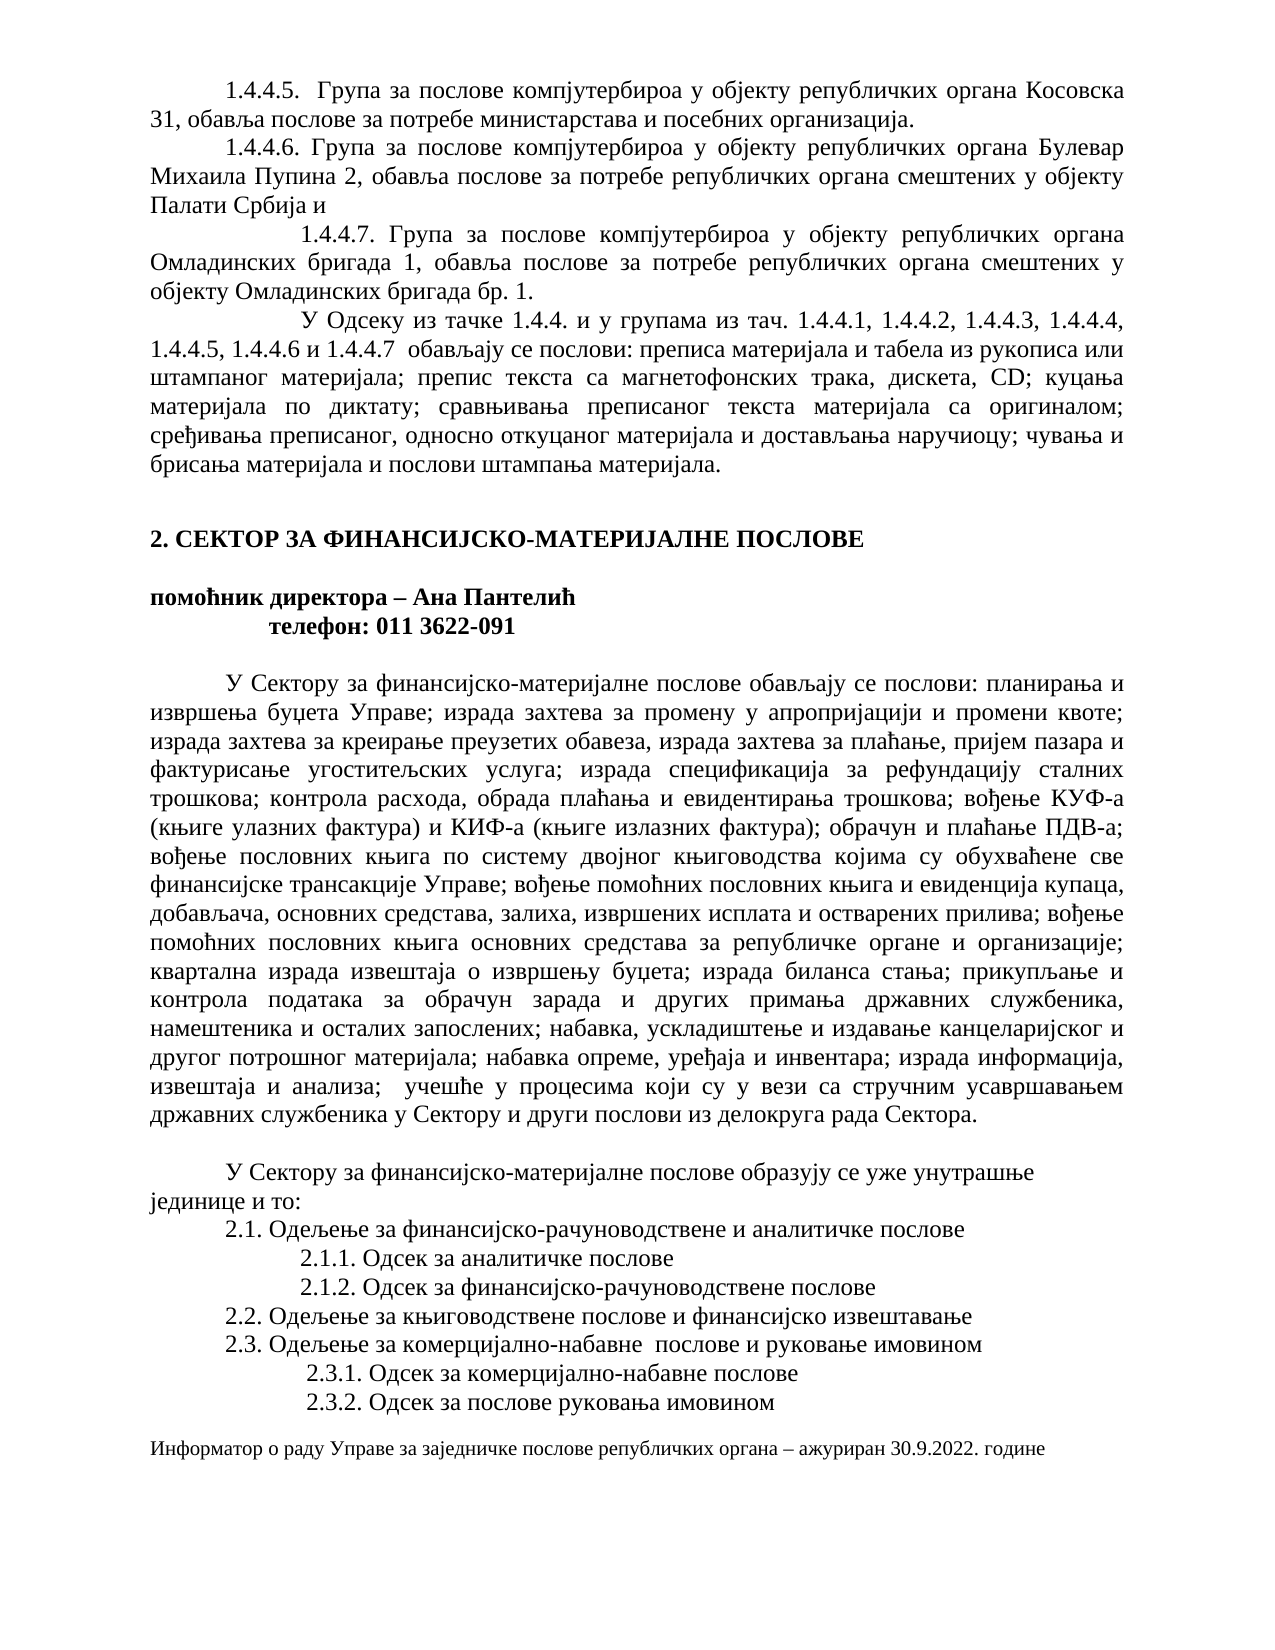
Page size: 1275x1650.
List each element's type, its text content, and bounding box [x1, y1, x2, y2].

text 2.1.2. Одсeк за финансијско-рачуноводствене послове [150, 1272, 1125, 1301]
text У Сектору за финансијско-материјалне послове образују се уже унутрашње јединице и то: [150, 1157, 1125, 1214]
text 2.1.1. Одсек за аналитичке послове [150, 1243, 1125, 1272]
text 1.4.4.5. Група за послове компјутербироа у објекту републичких органа Косовска 31, обавља послове за потребе министарстава и посебних организација. [150, 75, 1125, 132]
text 2.2. Одељење за књиговодствене послове и финансијско извештавање [150, 1301, 1125, 1329]
text 2.3. Одељење за комерцијално-набавне послове и руковање имовином [150, 1329, 1125, 1358]
text 2.3.2. Одсек за послове руковања имовином [150, 1387, 1125, 1416]
text помоћник директора – Ана Пантелић [150, 582, 1125, 611]
text 2.3.1. Одсек за комерцијално-набавне послове [150, 1358, 1125, 1387]
text 2.1. Одељење за финансијско-рачуноводствене и аналитичке послове [150, 1214, 1125, 1243]
text телефон: 011 3622-091 [150, 611, 1125, 639]
text У Сектору за финансијско-материјалне послове обављају се послови: планирања и извршења буџета Управе; израда захтева за промену у апропријацији и промени квоте; израда захтева за креирање преузетих обавеза, израда захтева за плаћање, пријем пазара и фактурисање угоститељских услуга; израда спецификација за рефундацију сталних трошкова; контрола расхода, обрада плаћања и евидентирања трошкова; вођење КУФ-а (књиге улазних фактура) и КИФ-а (књиге излазних фактура); обрачун и плаћање ПДВ-а; вођење пословних књига по систему двојног књиговодства којима су обухваћене све финансијске трансакције Управе; вођење помоћних пословних књига и евиденција купаца, добављача, основних средстава, залиха, извршених исплата и остварених прилива; вођење помоћних пословних књига основних средстава за републичке органе и организације; квартална израда извештаја о извршењу буџета; израда биланса стања; прикупљање и контрола података за обрачун зарада и других примања државних службеника, намештеника и осталих запослених; набавка, ускладиштење и издавање канцеларијског и другог потрошног материјала; набавка опреме, уређаја и инвентара; израда информација, извештаја и анализа; учешће у процесима који су у вези са стручним усавршавањем државних службеника у Сектору и други послови из делокруга рада Сектора. [150, 668, 1125, 1128]
text 1.4.4.6. Група за послове компјутербироа у објекту републичких органа Булевар Михаила Пупина 2, обавља послове за потребе републичких органа смештених у објекту Палати Србија и [150, 132, 1125, 219]
text 1.4.4.7. Група за послове компјутербироа у објекту републичких органа Омладинских бригада 1, обавља послове за потребе републичких органа смештених у објекту Омладинских бригада бр. 1. [150, 219, 1125, 305]
text 2. СЕКТОР ЗА ФИНАНСИЈСКО-МАТЕРИЈАЛНЕ ПОСЛОВЕ [150, 524, 1125, 553]
text У Одсеку из тачке 1.4.4. и у групама из тач. 1.4.4.1, 1.4.4.2, 1.4.4.3, 1.4.4.4, 1.4.4.5, 1.4.4.6 и 1.4.4.7 обављају се послови: преписа материјала и табела из рукописа или штампаног материјала; препис текста са магнетофонских трака, дискета, CD; куцања материјала по диктату; сравњивања преписаног текста материјала са оригиналом; сређивања преписаног, односно откуцаног материјала и достављања наручиоцу; чувања и брисања материјала и послови штампања материјала. [150, 305, 1125, 477]
